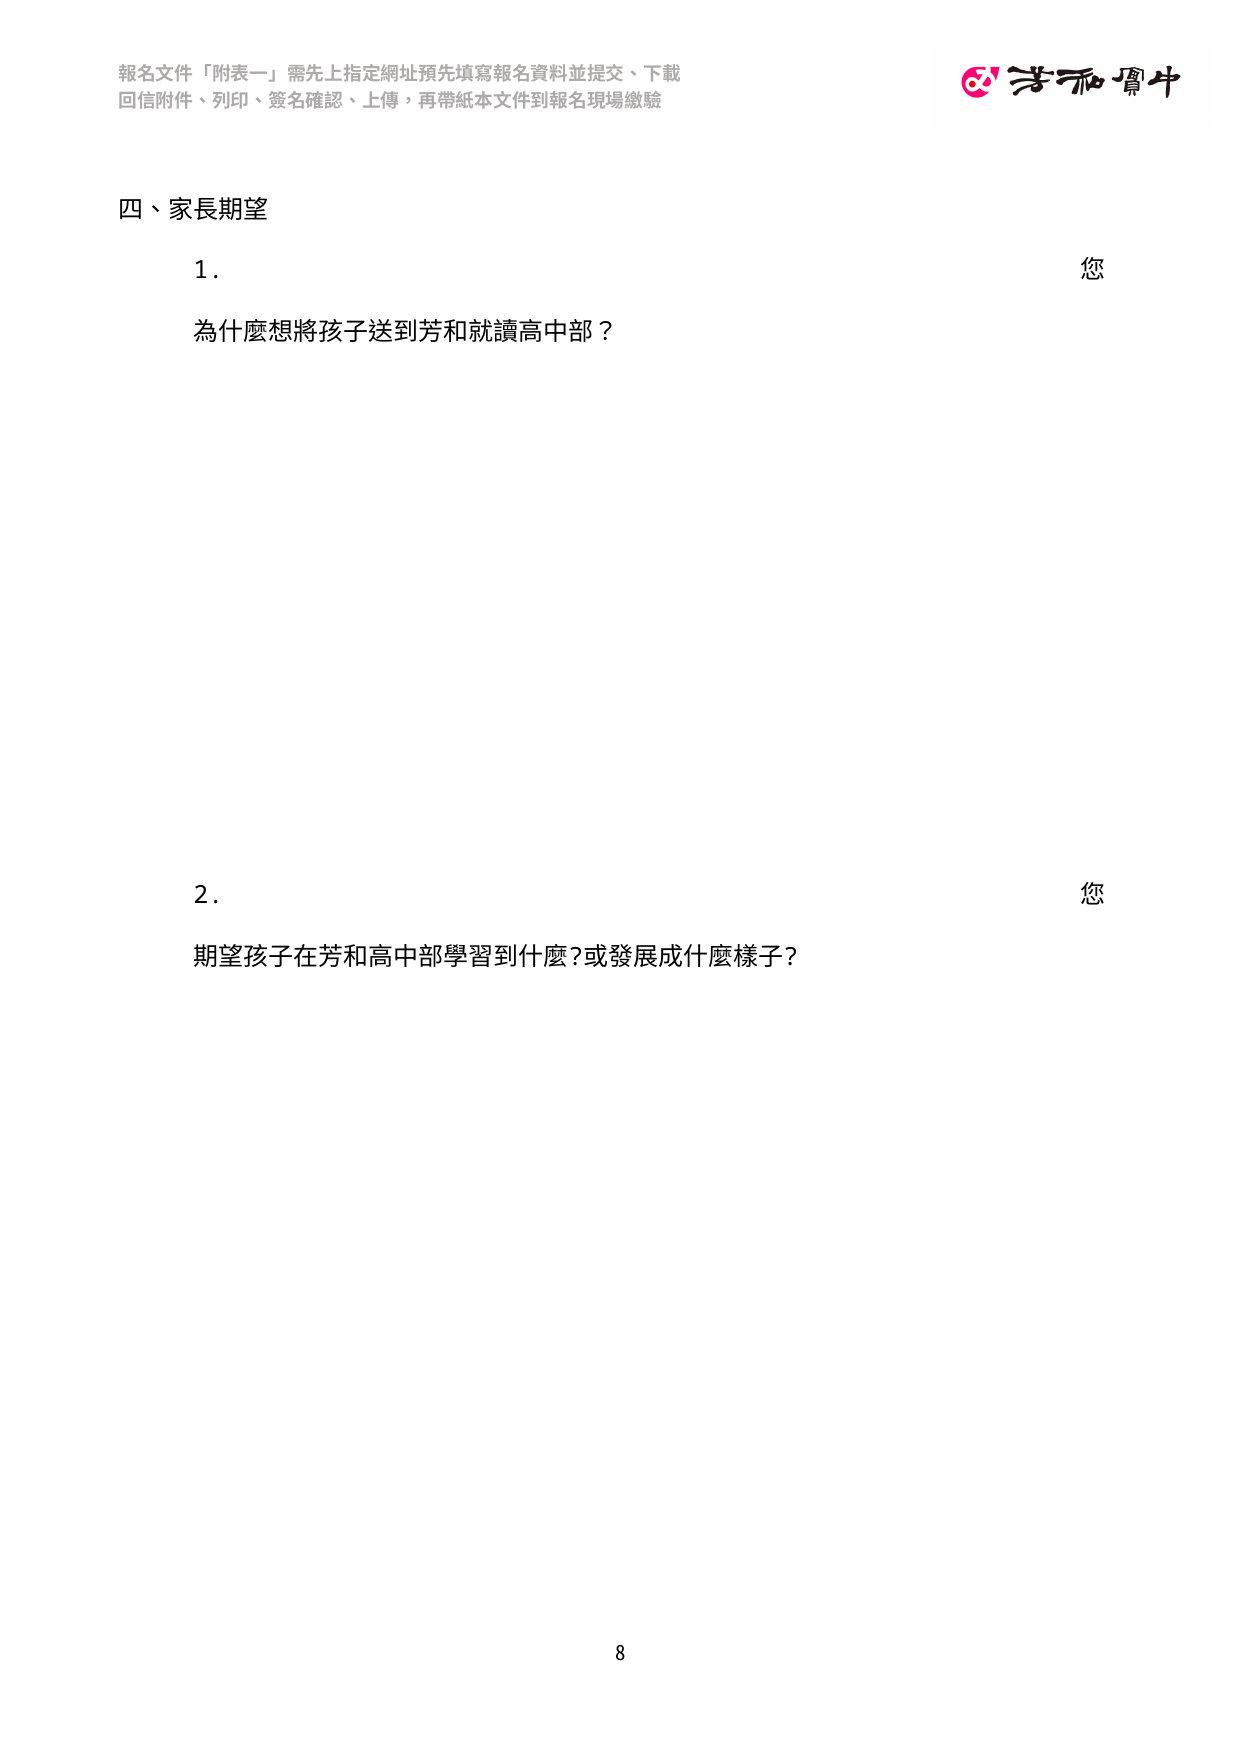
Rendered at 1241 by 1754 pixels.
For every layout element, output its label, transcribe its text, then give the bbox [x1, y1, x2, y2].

list 您期望孩子在芳和高中部學習到什麼?或發展成什麼樣子? [193, 851, 1122, 976]
list 您為什麼想將孩子送到芳和就讀高中部？ [193, 226, 1122, 351]
text 四、家長期望 [118, 189, 1122, 226]
